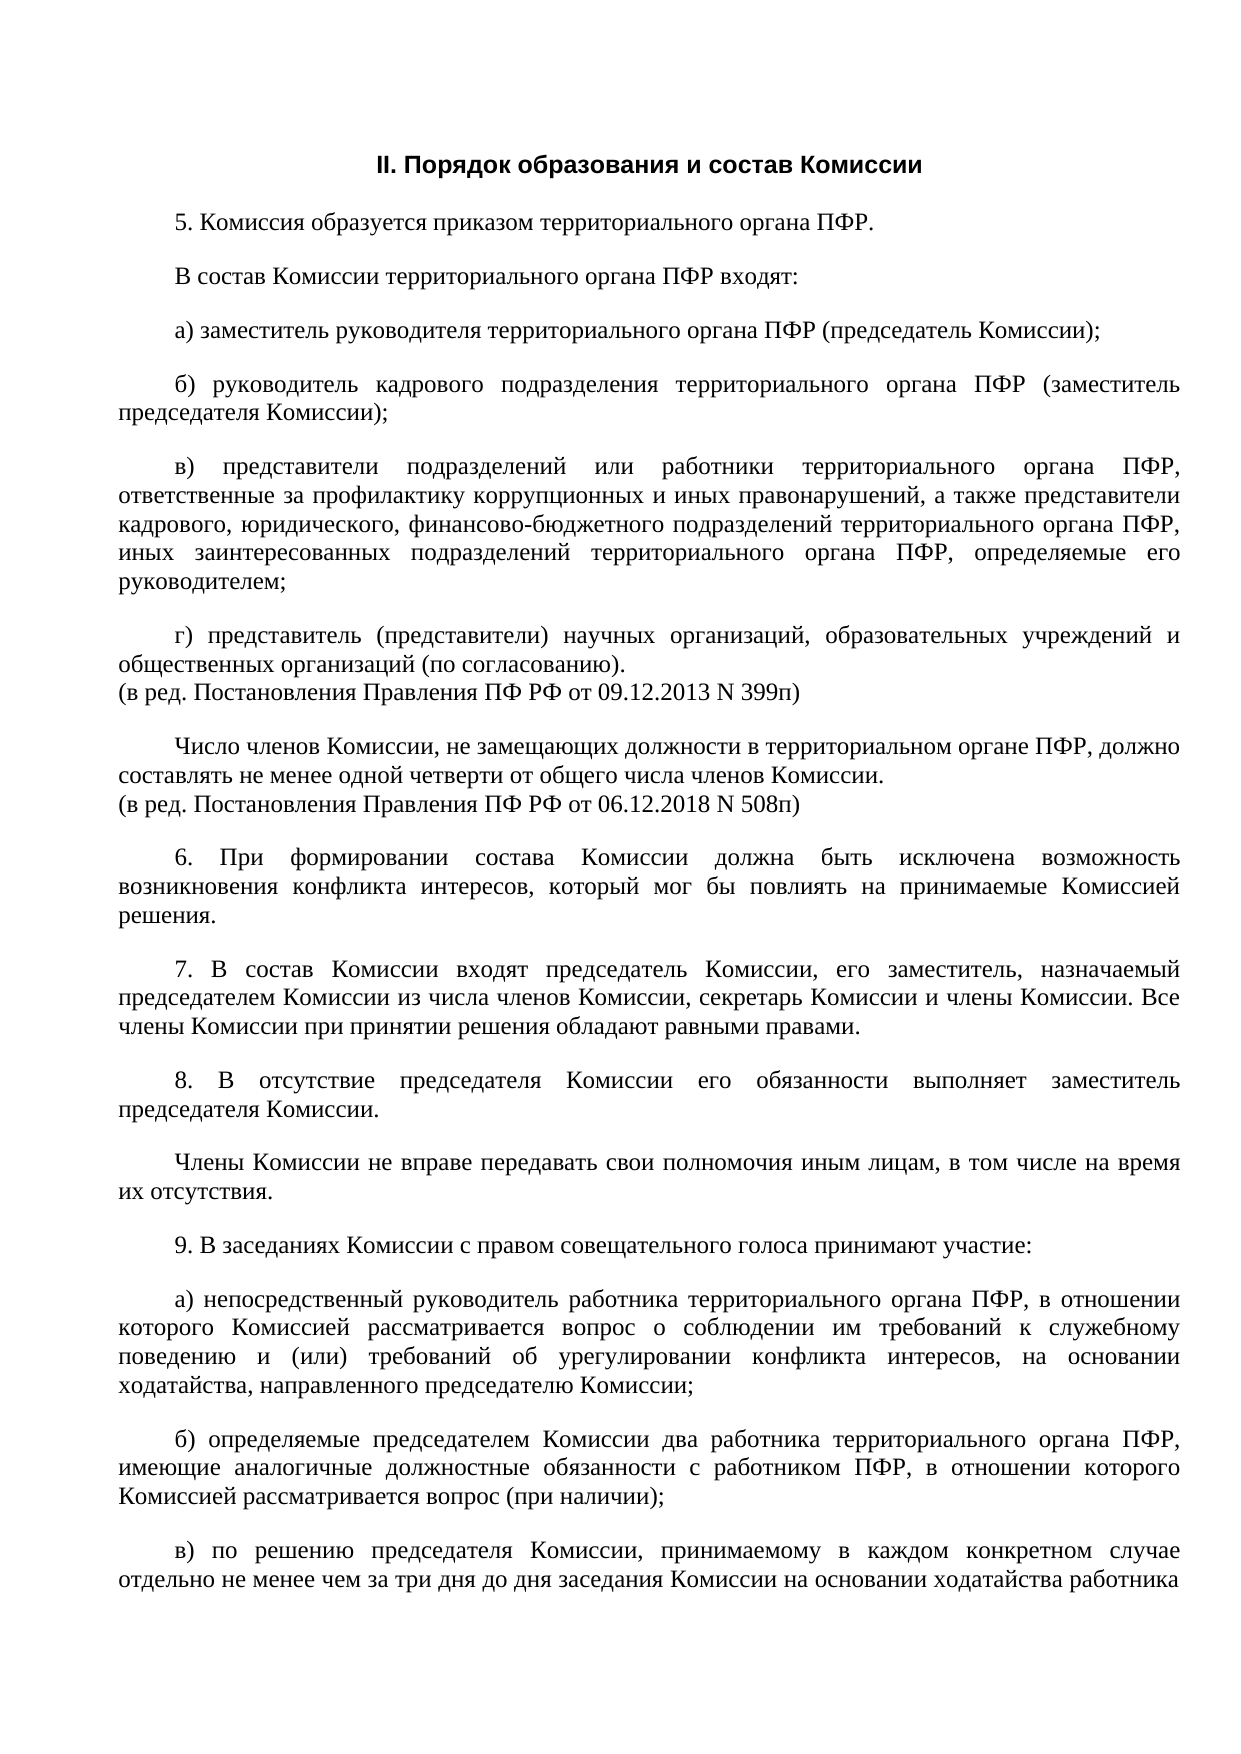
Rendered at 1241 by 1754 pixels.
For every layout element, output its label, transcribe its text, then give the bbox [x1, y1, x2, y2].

text б) руководитель кадрового подразделения территориального органа ПФР (заместитель председателя Комиссии); [118, 369, 1181, 426]
text (в ред. Постановления Правления ПФ РФ от 06.12.2018 N 508п) [118, 789, 1181, 817]
title II. Порядок образования и состав Комиссии [118, 150, 1181, 179]
text 6. При формировании состава Комиссии должна быть исключена возможность возникновения конфликта интересов, который мог бы повлиять на принимаемые Комиссией решения. [118, 842, 1181, 929]
text б) определяемые председателем Комиссии два работника территориального органа ПФР, имеющие аналогичные должностные обязанности с работником ПФР, в отношении которого Комиссией рассматривается вопрос (при наличии); [118, 1424, 1181, 1510]
text Члены Комиссии не вправе передавать свои полномочия иным лицам, в том числе на время их отсутствия. [118, 1147, 1181, 1205]
text 5. Комиссия образуется приказом территориального органа ПФР. [118, 207, 1181, 236]
text в) представители подразделений или работники территориального органа ПФР, ответственные за профилактику коррупционных и иных правонарушений, а также представители кадрового, юридического, финансово-бюджетного подразделений территориального органа ПФР, иных заинтересованных подразделений территориального органа ПФР, определяемые его руководителем; [118, 451, 1181, 595]
text в) по решению председателя Комиссии, принимаемому в каждом конкретном случае отдельно не менее чем за три дня до дня заседания Комиссии на основании ходатайства работника [118, 1535, 1181, 1592]
text В состав Комиссии территориального органа ПФР входят: [118, 261, 1181, 290]
text 9. В заседаниях Комиссии с правом совещательного голоса принимают участие: [118, 1230, 1181, 1259]
text а) заместитель руководителя территориального органа ПФР (председатель Комиссии); [118, 315, 1181, 344]
text г) представитель (представители) научных организаций, образовательных учреждений и общественных организаций (по согласованию). [118, 620, 1181, 677]
text а) непосредственный руководитель работника территориального органа ПФР, в отношении которого Комиссией рассматривается вопрос о соблюдении им требований к служебному поведению и (или) требований об урегулировании конфликта интересов, на основании ходатайства, направленного председателю Комиссии; [118, 1284, 1181, 1399]
text (в ред. Постановления Правления ПФ РФ от 09.12.2013 N 399п) [118, 677, 1181, 706]
text Число членов Комиссии, не замещающих должности в территориальном органе ПФР, должно составлять не менее одной четверти от общего числа членов Комиссии. [118, 731, 1181, 789]
text 8. В отсутствие председателя Комиссии его обязанности выполняет заместитель председателя Комиссии. [118, 1065, 1181, 1122]
text 7. В состав Комиссии входят председатель Комиссии, его заместитель, назначаемый председателем Комиссии из числа членов Комиссии, секретарь Комиссии и члены Комиссии. Все члены Комиссии при принятии решения обладают равными правами. [118, 954, 1181, 1040]
